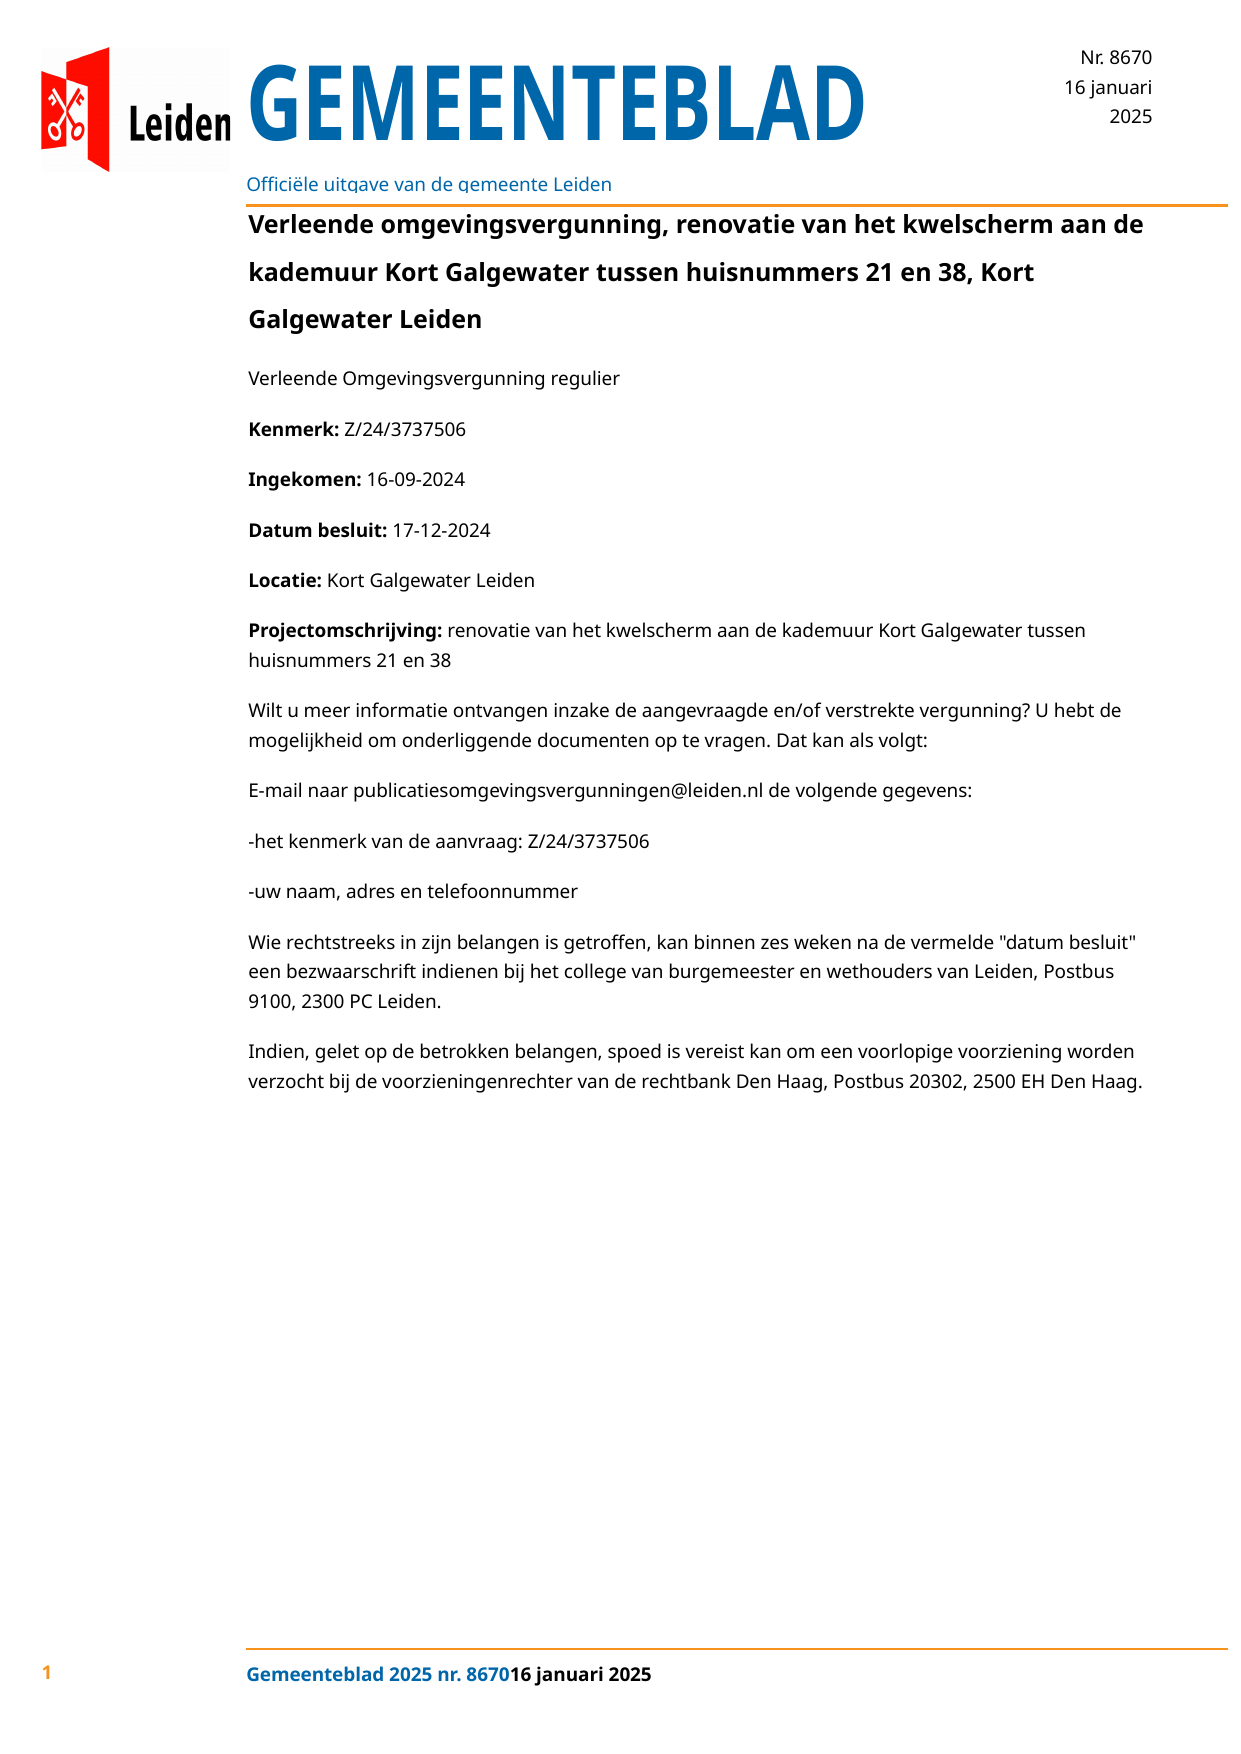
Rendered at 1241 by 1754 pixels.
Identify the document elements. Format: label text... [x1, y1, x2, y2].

text Datum besluit: 17-12-2024 [248, 517, 1152, 542]
text Locatie: Kort Galgewater Leiden [248, 567, 1152, 593]
text Ingekomen: 16-09-2024 [248, 466, 1152, 492]
text Kenmerk: Z/24/3737506 [248, 416, 1152, 442]
text Wilt u meer informatie ontvangen inzake de aangevraagde en/of verstrekte vergunning? U hebt de mogelijkheid om onderliggende documenten op te vragen. Dat kan als volgt: [248, 698, 1152, 753]
text Verleende Omgevingsvergunning regulier [248, 366, 1152, 391]
text Projectomschrijving: renovatie van het kwelscherm aan de kademuur Kort Galgewater tussen huisnummers 21 en 38 [248, 618, 1152, 673]
text E-mail naar publicatiesomgevingsvergunningen@leiden.nl de volgende gegevens: [248, 778, 1152, 803]
text Indien, gelet op de betrokken belangen, spoed is vereist kan om een voorlopige voorziening worden verzocht bij de voorzieningenrechter van de rechtbank Den Haag, Postbus 20302, 2500 EH Den Haag. [248, 1038, 1152, 1094]
text Wie rechtstreeks in zijn belangen is getroffen, kan binnen zes weken na de vermelde "datum besluit" een bezwaarschrift indienen bij het college van burgemeester en wethouders van Leiden, Postbus 9100, 2300 PC Leiden. [248, 929, 1152, 1014]
text Verleende omgevingsvergunning, renovatie van het kwelscherm aan de kademuur Kort Galgewater tussen huisnummers 21 en 38, Kort Galgewater Leiden [248, 207, 1152, 336]
text -het kenmerk van de aanvraag: Z/24/3737506 [248, 828, 1152, 854]
text -uw naam, adres en telefoonnummer [248, 878, 1152, 904]
picture [41, 47, 231, 172]
